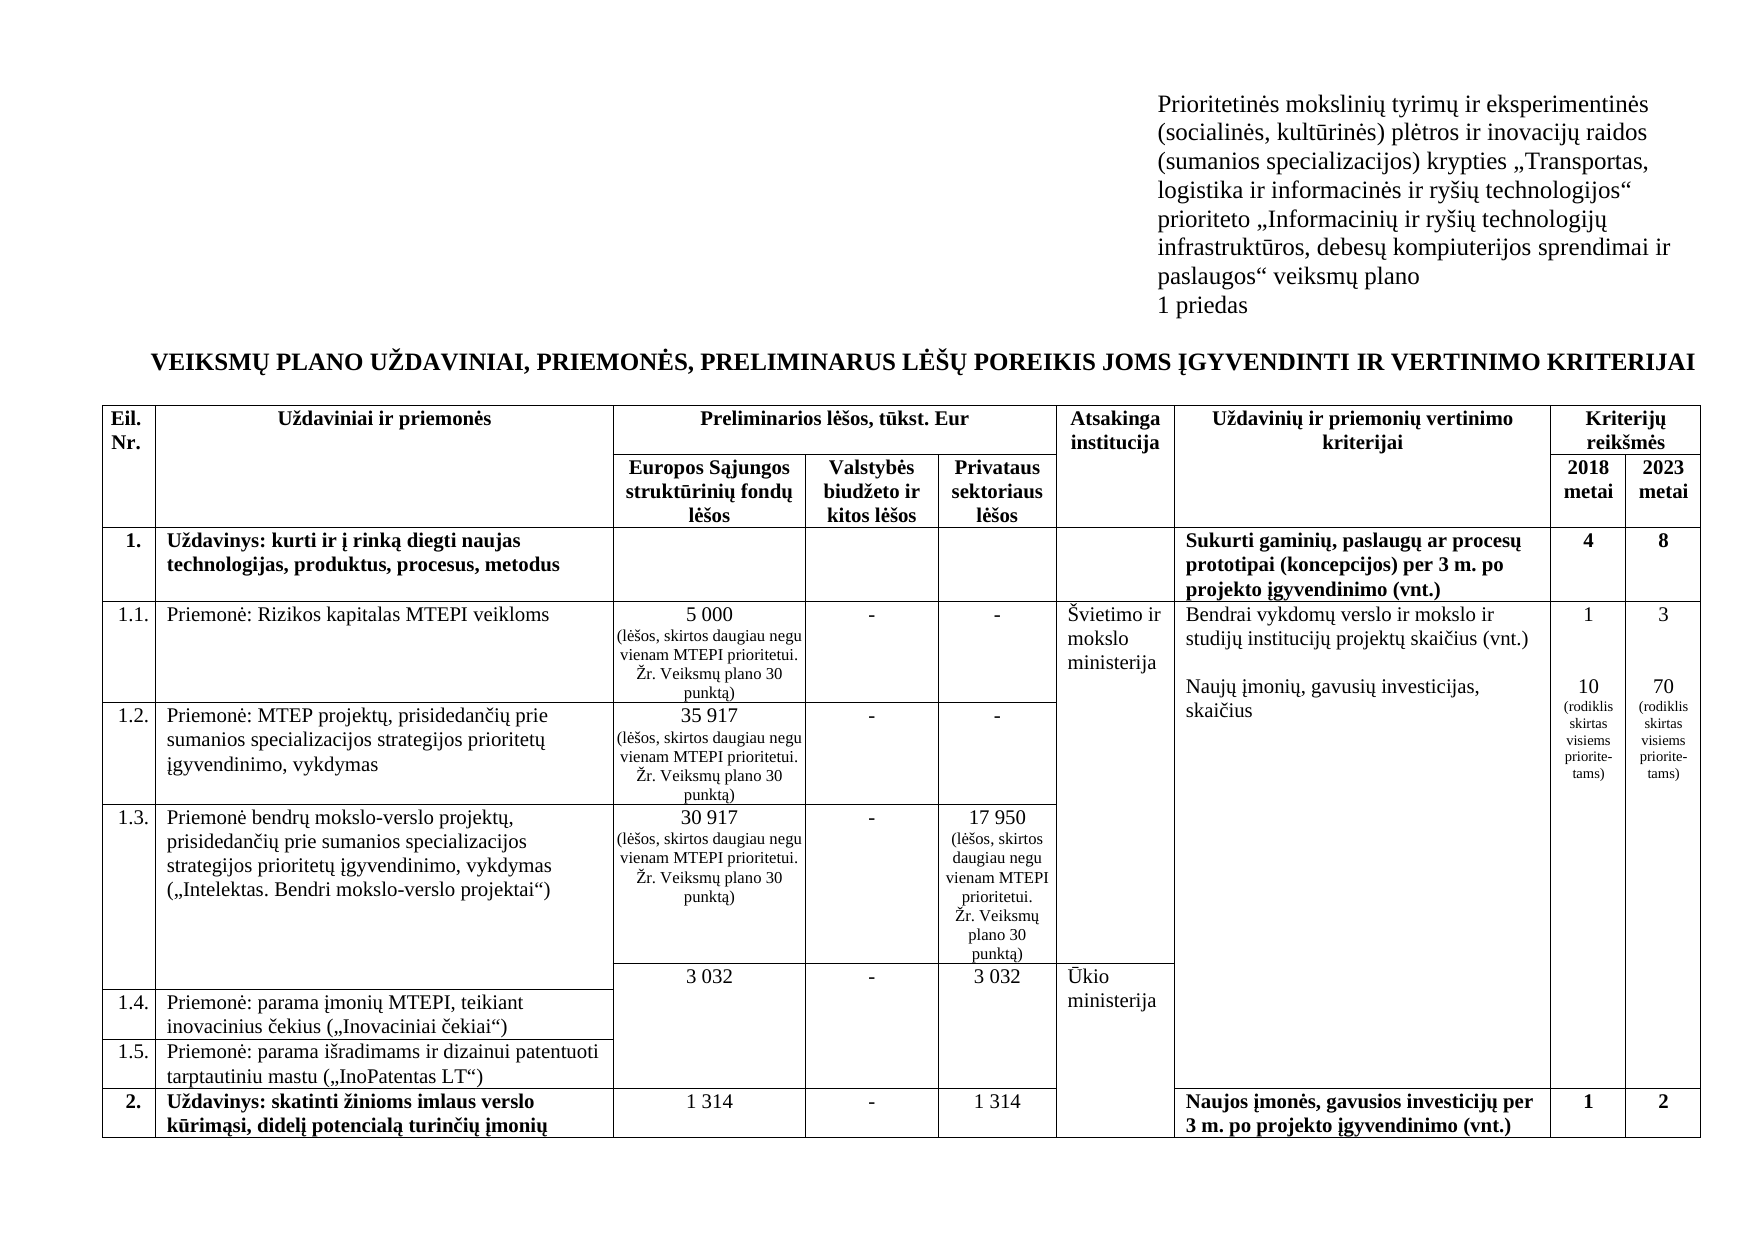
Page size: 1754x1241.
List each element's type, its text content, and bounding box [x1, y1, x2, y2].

table_cell 1.5. [103, 1040, 155, 1088]
table_cell 35 917 (lėšos, skirtos daugiau negu vienam MTEPI prioritetui. Žr. Veiksmų plano 30 punktą) [614, 703, 805, 804]
table_cell 2018 metai [1551, 455, 1625, 527]
table_cell 4 [1551, 528, 1625, 601]
table_cell 17 950 (lėšos, skirtos daugiau negu vienam MTEPI prioritetui. Žr. Veiksmų plano 30 punktą) [939, 805, 1056, 963]
table_cell - [806, 703, 938, 804]
table_cell [614, 528, 805, 601]
table_cell 1. [103, 528, 155, 601]
table_cell Sukurti gaminių, paslaugų ar procesų prototipai (koncepcijos) per 3 m. po projekto įgyvendinimo (vnt.) [1175, 528, 1550, 601]
table_cell - [806, 602, 938, 702]
text VEIKSMŲ PLANO UŽDAVINIAI, priemonĖS, Preliminarus lėšų poreikis JOMS įgyvendinTi IR VERTINIMO KRITERIJAI [118, 347, 1728, 376]
table_cell 1 314 [939, 1089, 1056, 1137]
table_cell [806, 528, 938, 601]
table_cell Priemonė: Rizikos kapitalas MTEPI veikloms [156, 602, 613, 702]
table_cell - [806, 805, 938, 963]
table_cell Priemonė bendrų mokslo-verslo projektų, prisidedančių prie sumanios specializacijos strategijos prioritetų įgyvendinimo, vykdymas („Intelektas. Bendri mokslo-verslo projektai“) [156, 805, 613, 989]
text logistika ir informacinės ir ryšių technologijos“ [1157, 175, 1728, 204]
table_cell Ūkio ministerija [1057, 964, 1174, 1137]
table_cell [939, 528, 1056, 601]
table_cell Privataus sektoriaus lėšos [939, 455, 1056, 527]
table_cell 2 [1626, 1089, 1700, 1137]
table_cell Bendrai vykdomų verslo ir mokslo ir studijų institucijų projektų skaičius (vnt.) Naujų įmonių, gavusių investicijas, skaičius [1175, 602, 1550, 1088]
text 1 priedas [118, 290, 1728, 319]
table_cell Uždavinys: kurti ir į rinką diegti naujas technologijas, produktus, procesus, metodus [156, 528, 613, 601]
table_cell 3 70 (rodiklis skirtas visiems priorite-tams) [1626, 602, 1700, 1088]
text paslaugos“ veiksmų plano [1157, 261, 1728, 290]
table_cell 2. [103, 1089, 155, 1137]
table_cell 8 [1626, 528, 1700, 601]
text (socialinės, kultūrinės) plėtros ir inovacijų raidos [1157, 117, 1728, 146]
table_cell 30 917 (lėšos, skirtos daugiau negu vienam MTEPI prioritetui. Žr. Veiksmų plano 30 punktą) [614, 805, 805, 963]
table_cell Priemonė: MTEP projektų, prisidedančių prie sumanios specializacijos strategijos prioritetų įgyvendinimo, vykdymas [156, 703, 613, 804]
text Prioritetinės mokslinių tyrimų ir eksperimentinės [1157, 89, 1728, 117]
table_cell [1057, 528, 1174, 601]
table_cell Švietimo ir mokslo ministerija [1057, 602, 1174, 963]
table_cell - [939, 703, 1056, 804]
table_cell 1 314 [614, 1089, 805, 1137]
table_cell 5 000 (lėšos, skirtos daugiau negu vienam MTEPI prioritetui. Žr. Veiksmų plano 30 punktą) [614, 602, 805, 702]
table_header Uždavinių ir priemonių vertinimo kriterijai [1175, 406, 1550, 527]
table_header Preliminarios lėšos, tūkst. Eur [614, 406, 1056, 454]
table_header Kriterijų reikšmės [1551, 406, 1700, 454]
table_header Uždaviniai ir priemonės [156, 406, 613, 527]
text prioriteto „Informacinių ir ryšių technologijų [1157, 204, 1728, 232]
table_cell 1 10 (rodiklis skirtas visiems priorite-tams) [1551, 602, 1625, 1088]
table_cell Priemonė: parama įmonių MTEPI, teikiant inovacinius čekius („Inovaciniai čekiai“) [156, 990, 613, 1038]
table_header Eil. Nr. [103, 406, 155, 527]
table_cell 3 032 [939, 964, 1056, 1088]
table_cell Uždavinys: skatinti žinioms imlaus verslo kūrimąsi, didelį potencialą turinčių įmonių [156, 1089, 613, 1137]
table_cell - [939, 602, 1056, 702]
table_cell 1.3. [103, 805, 155, 989]
table_cell 3 032 [614, 964, 805, 1088]
table_cell Europos Sąjungos struktūrinių fondų lėšos [614, 455, 805, 527]
table_header Atsakinga institucija [1057, 406, 1174, 527]
table_cell 1.2. [103, 703, 155, 804]
table_cell 1.4. [103, 990, 155, 1038]
table_cell - [806, 1089, 938, 1137]
table_cell Naujos įmonės, gavusios investicijų per 3 m. po projekto įgyvendinimo (vnt.) [1175, 1089, 1550, 1137]
text (sumanios specializacijos) krypties „Transportas, [1157, 146, 1728, 175]
table_cell 1.1. [103, 602, 155, 702]
table_cell Valstybės biudžeto ir kitos lėšos [806, 455, 938, 527]
table_cell 1 [1551, 1089, 1625, 1137]
table_cell 2023 metai [1626, 455, 1700, 527]
table_cell Priemonė: parama išradimams ir dizainui patentuoti tarptautiniu mastu („InoPatentas LT“) [156, 1040, 613, 1088]
table_cell - [806, 964, 938, 1088]
text infrastruktūros, debesų kompiuterijos sprendimai ir [1157, 232, 1728, 261]
